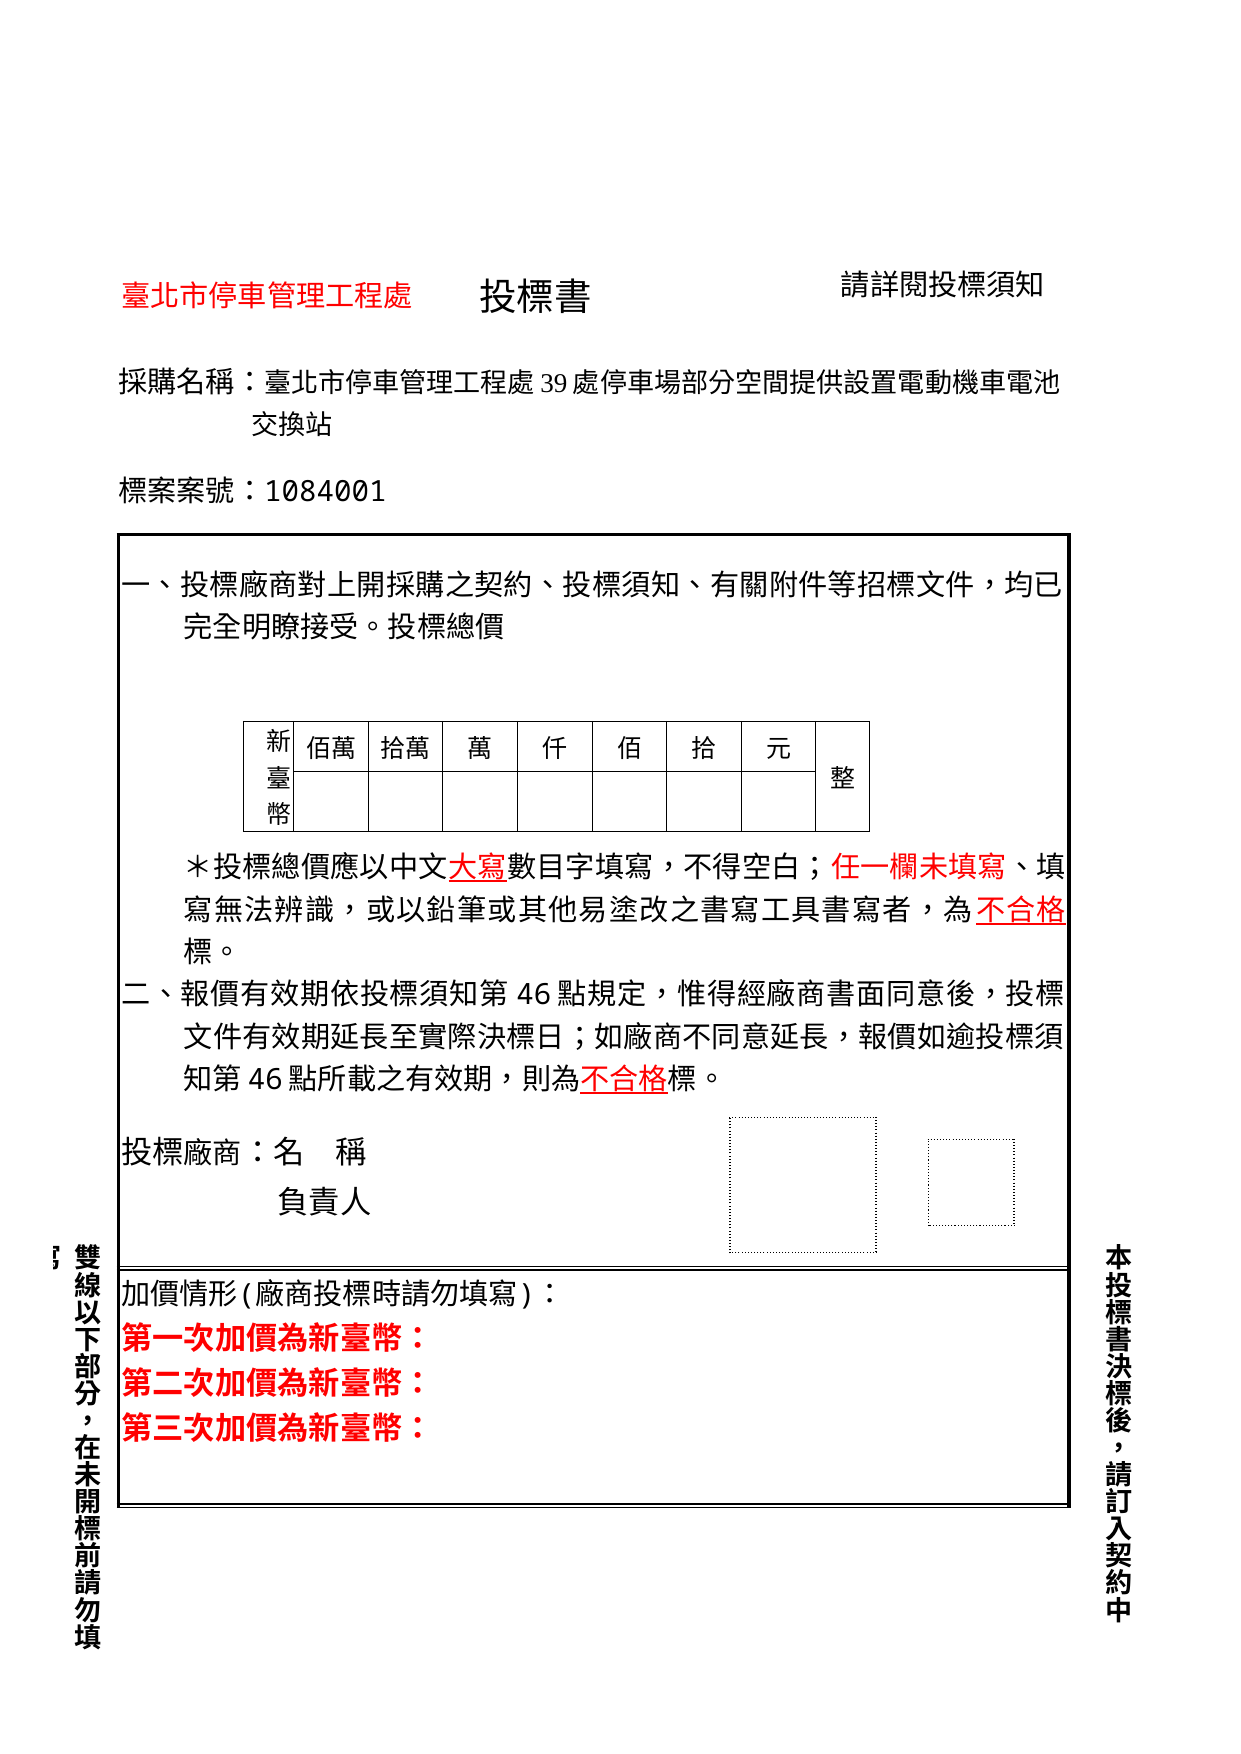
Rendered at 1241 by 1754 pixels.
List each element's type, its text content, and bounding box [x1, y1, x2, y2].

table_header 整 [816, 722, 869, 831]
table_header 一、投標廠商對上開採購之契約、投標須知、有關附件等招標文件，均已完全明瞭接受。投標總價 ＊投標總價應以中文大寫數目字填寫，不得空白；任一欄未填寫、填寫無法辨識，或以鉛筆或其他易塗改之書寫工具書寫者，為不合格標。 二、報價有效期依投標須知第46點規定，惟得經廠商書面同意後，投標文件有效期延長至實際決標日；如廠商不同意延長，報價如逾投標須知第46點所載之有效期，則為不合格標。 投標廠商：名 稱 負責人 [120, 536, 1067, 1266]
table_cell [518, 772, 592, 831]
table_header 一、投標廠商對上開採購之契約、投標須知、有關附件等招標文件，均已完全明瞭接受。投標總價 ＊投標總價應以中文大寫數目字填寫，不得空白；任一欄未填寫、填寫無法辨識，或以鉛筆或其他易塗改之書寫工具書寫者，為不合格標。 二、報價有效期依投標須知第46點規定，惟得經廠商書面同意後，投標文件有效期延長至實際決標日；如廠商不同意延長，報價如逾投標須知第46點所載之有效期，則為不合格標。 投標廠商：名 稱 負責人 [46, 1229, 115, 1671]
table_header 臺北市停車管理工程處 [118, 221, 458, 346]
table_header 仟 [518, 722, 592, 771]
table_header 新臺幣 [244, 722, 293, 831]
table_cell [369, 772, 442, 831]
table_header 請詳閱投標須知 [809, 221, 1058, 346]
table_header 萬 [443, 722, 517, 771]
text 標案案號：1084001 [118, 468, 1122, 510]
table_header 一、投標廠商對上開採購之契約、投標須知、有關附件等招標文件，均已完全明瞭接受。投標總價 ＊投標總價應以中文大寫數目字填寫，不得空白；任一欄未填寫、填寫無法辨識，或以鉛筆或其他易塗改之書寫工具書寫者，為不合格標。 二、報價有效期依投標須知第46點規定，惟得經廠商書面同意後，投標文件有效期延長至實際決標日；如廠商不同意延長，報價如逾投標須知第46點所載之有效期，則為不合格標。 投標廠商：名 稱 負責人 [1071, 1229, 1146, 1640]
table_header 拾萬 [369, 722, 442, 771]
table_header 元 [742, 722, 815, 771]
text 採購名稱：臺北市停車管理工程處39處停車場部分空間提供設置電動機車電池交換站 [118, 358, 1063, 443]
table_header 拾 [667, 722, 741, 771]
table_cell [742, 772, 815, 831]
table_cell [667, 772, 741, 831]
table_cell [443, 772, 517, 831]
table_cell [593, 772, 666, 831]
table_header 投標書 [459, 221, 808, 346]
table_cell 加價情形(廠商投標時請勿填寫)： 第一次加價為新臺幣： 第二次加價為新臺幣： 第三次加價為新臺幣： [120, 1271, 1067, 1503]
table_header 佰萬 [294, 722, 368, 771]
table_cell [294, 772, 368, 831]
table_header 佰 [593, 722, 666, 771]
